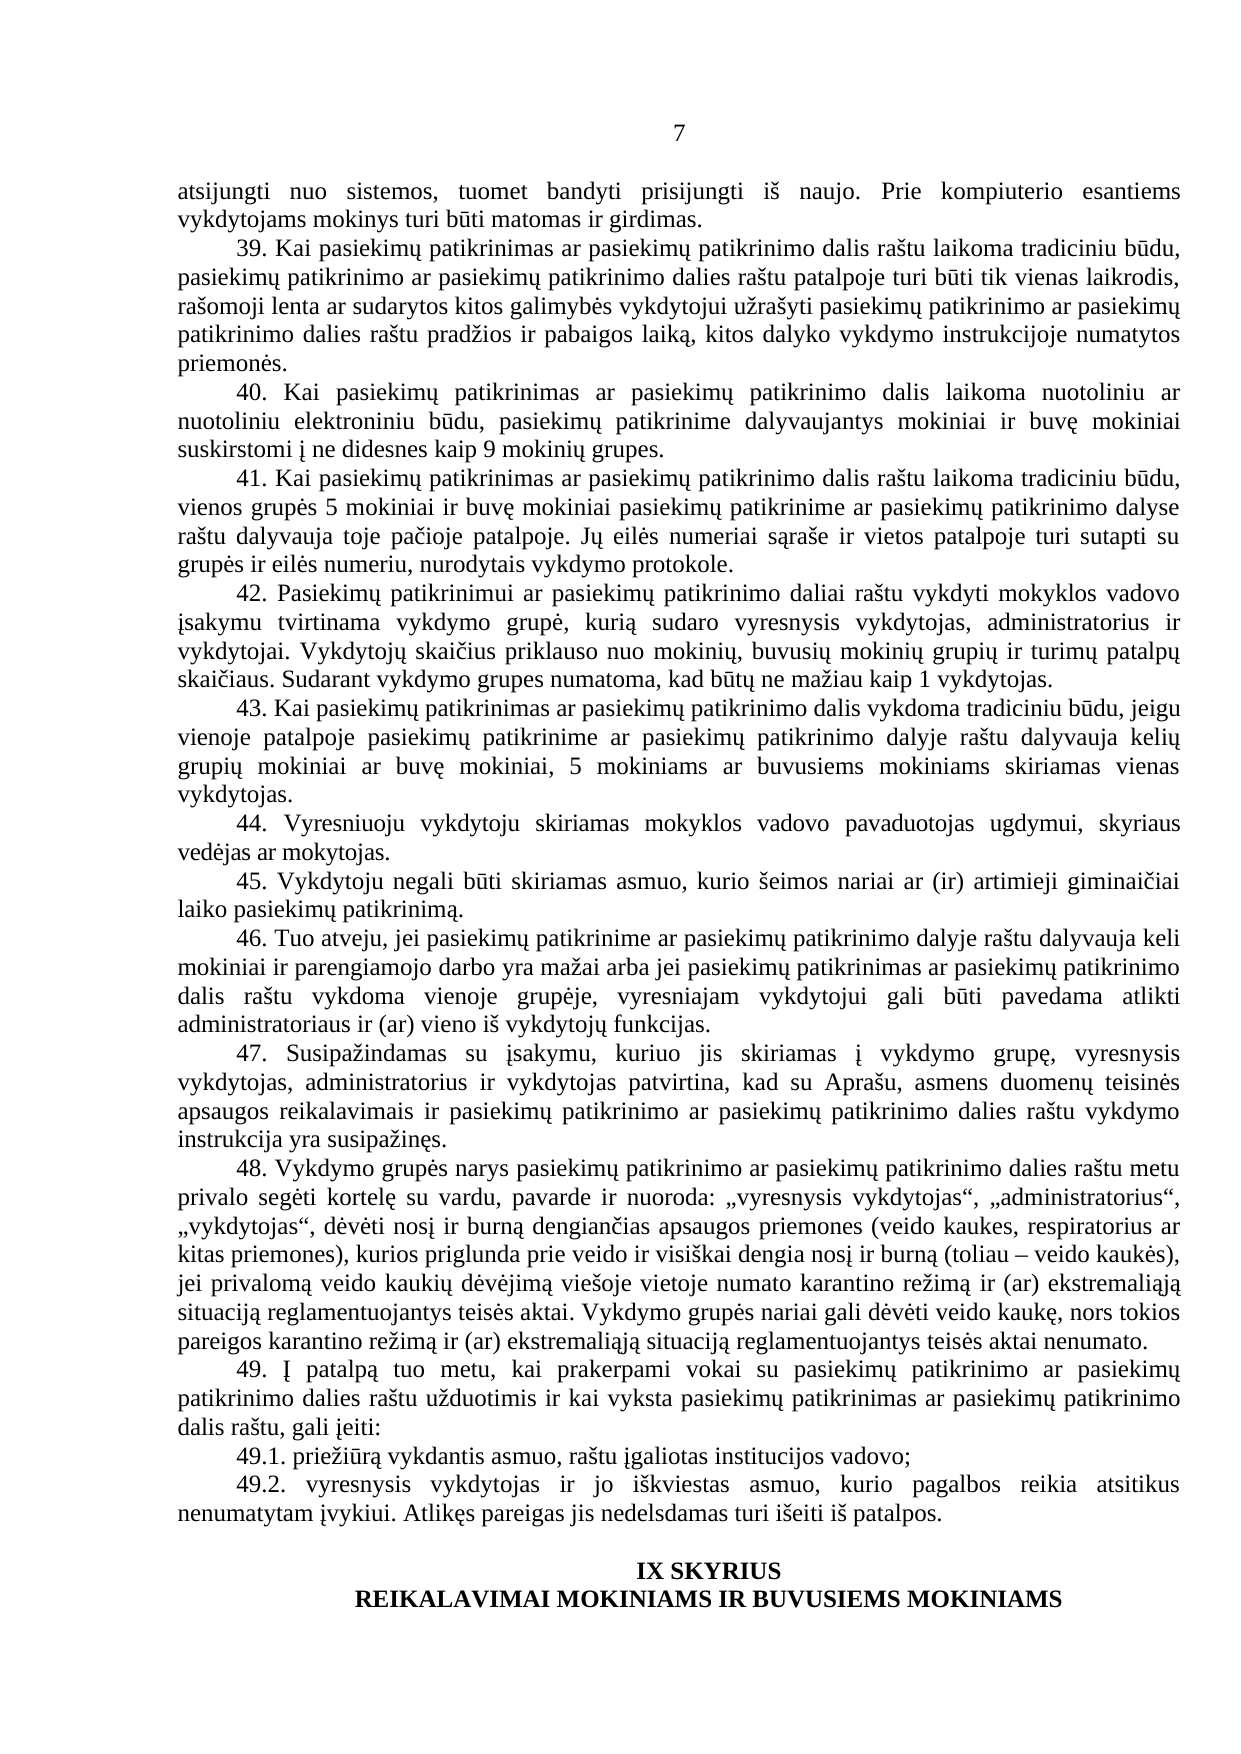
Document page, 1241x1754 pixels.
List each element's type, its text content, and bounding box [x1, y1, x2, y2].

text 39. Kai pasiekimų patikrinimas ar pasiekimų patikrinimo dalis raštu laikoma tradiciniu būdu, pasiekimų patikrinimo ar pasiekimų patikrinimo dalies raštu patalpoje turi būti tik vienas laikrodis, rašomoji lenta ar sudarytos kitos galimybės vykdytojui užrašyti pasiekimų patikrinimo ar pasiekimų patikrinimo dalies raštu pradžios ir pabaigos laiką, kitos dalyko vykdymo instrukcijoje numatytos priemonės. [177, 233, 1181, 377]
text 46. Tuo atveju, jei pasiekimų patikrinime ar pasiekimų patikrinimo dalyje raštu dalyvauja keli mokiniai ir parengiamojo darbo yra mažai arba jei pasiekimų patikrinimas ar pasiekimų patikrinimo dalis raštu vykdoma vienoje grupėje, vyresniajam vykdytojui gali būti pavedama atlikti administratoriaus ir (ar) vieno iš vykdytojų funkcijas. [177, 923, 1181, 1038]
text 48. Vykdymo grupės narys pasiekimų patikrinimo ar pasiekimų patikrinimo dalies raštu metu privalo segėti kortelę su vardu, pavarde ir nuoroda: „vyresnysis vykdytojas“, „administratorius“, „vykdytojas“, dėvėti nosį ir burną dengiančias apsaugos priemones (veido kaukes, respiratorius ar kitas priemones), kurios priglunda prie veido ir visiškai dengia nosį ir burną (toliau – veido kaukės), jei privalomą veido kaukių dėvėjimą viešoje vietoje numato karantino režimą ir (ar) ekstremaliąją situaciją reglamentuojantys teisės aktai. Vykdymo grupės nariai gali dėvėti veido kaukę, nors tokios pareigos karantino režimą ir (ar) ekstremaliąją situaciją reglamentuojantys teisės aktai nenumato. [177, 1153, 1181, 1354]
text 49.1. priežiūrą vykdantis asmuo, raštu įgaliotas institucijos vadovo; [177, 1441, 1181, 1469]
text 49. Į patalpą tuo metu, kai prakerpami vokai su pasiekimų patikrinimo ar pasiekimų patikrinimo dalies raštu užduotimis ir kai vyksta pasiekimų patikrinimas ar pasiekimų patikrinimo dalis raštu, gali įeiti: [177, 1354, 1181, 1441]
text atsijungti nuo sistemos, tuomet bandyti prisijungti iš naujo. Prie kompiuterio esantiems vykdytojams mokinys turi būti matomas ir girdimas. [177, 176, 1181, 233]
text 44. Vyresniuoju vykdytoju skiriamas mokyklos vadovo pavaduotojas ugdymui, skyriaus vedėjas ar mokytojas. [177, 808, 1181, 866]
text 45. Vykdytoju negali būti skiriamas asmuo, kurio šeimos nariai ar (ir) artimieji giminaičiai laiko pasiekimų patikrinimą. [177, 866, 1181, 923]
text 49.2. vyresnysis vykdytojas ir jo iškviestas asmuo, kurio pagalbos reikia atsitikus nenumatytam įvykiui. Atlikęs pareigas jis nedelsdamas turi išeiti iš patalpos. [177, 1469, 1181, 1527]
text 47. Susipažindamas su įsakymu, kuriuo jis skiriamas į vykdymo grupę, vyresnysis vykdytojas, administratorius ir vykdytojas patvirtina, kad su Aprašu, asmens duomenų teisinės apsaugos reikalavimais ir pasiekimų patikrinimo ar pasiekimų patikrinimo dalies raštu vykdymo instrukcija yra susipažinęs. [177, 1038, 1181, 1153]
text REIKALAVIMAI MOKINIAMS ir buvusiems mokiniams [177, 1584, 1181, 1613]
text 40. Kai pasiekimų patikrinimas ar pasiekimų patikrinimo dalis laikoma nuotoliniu ar nuotoliniu elektroniniu būdu, pasiekimų patikrinime dalyvaujantys mokiniai ir buvę mokiniai suskirstomi į ne didesnes kaip 9 mokinių grupes. [177, 377, 1181, 463]
text 41. Kai pasiekimų patikrinimas ar pasiekimų patikrinimo dalis raštu laikoma tradiciniu būdu, vienos grupės 5 mokiniai ir buvę mokiniai pasiekimų patikrinime ar pasiekimų patikrinimo dalyse raštu dalyvauja toje pačioje patalpoje. Jų eilės numeriai sąraše ir vietos patalpoje turi sutapti su grupės ir eilės numeriu, nurodytais vykdymo protokole. [177, 463, 1181, 578]
text IX SKYRIUS [177, 1556, 1181, 1584]
text 42. Pasiekimų patikrinimui ar pasiekimų patikrinimo daliai raštu vykdyti mokyklos vadovo įsakymu tvirtinama vykdymo grupė, kurią sudaro vyresnysis vykdytojas, administratorius ir vykdytojai. Vykdytojų skaičius priklauso nuo mokinių, buvusių mokinių grupių ir turimų patalpų skaičiaus. Sudarant vykdymo grupes numatoma, kad būtų ne mažiau kaip 1 vykdytojas. [177, 578, 1181, 693]
text 43. Kai pasiekimų patikrinimas ar pasiekimų patikrinimo dalis vykdoma tradiciniu būdu, jeigu vienoje patalpoje pasiekimų patikrinime ar pasiekimų patikrinimo dalyje raštu dalyvauja kelių grupių mokiniai ar buvę mokiniai, 5 mokiniams ar buvusiems mokiniams skiriamas vienas vykdytojas. [177, 693, 1181, 808]
